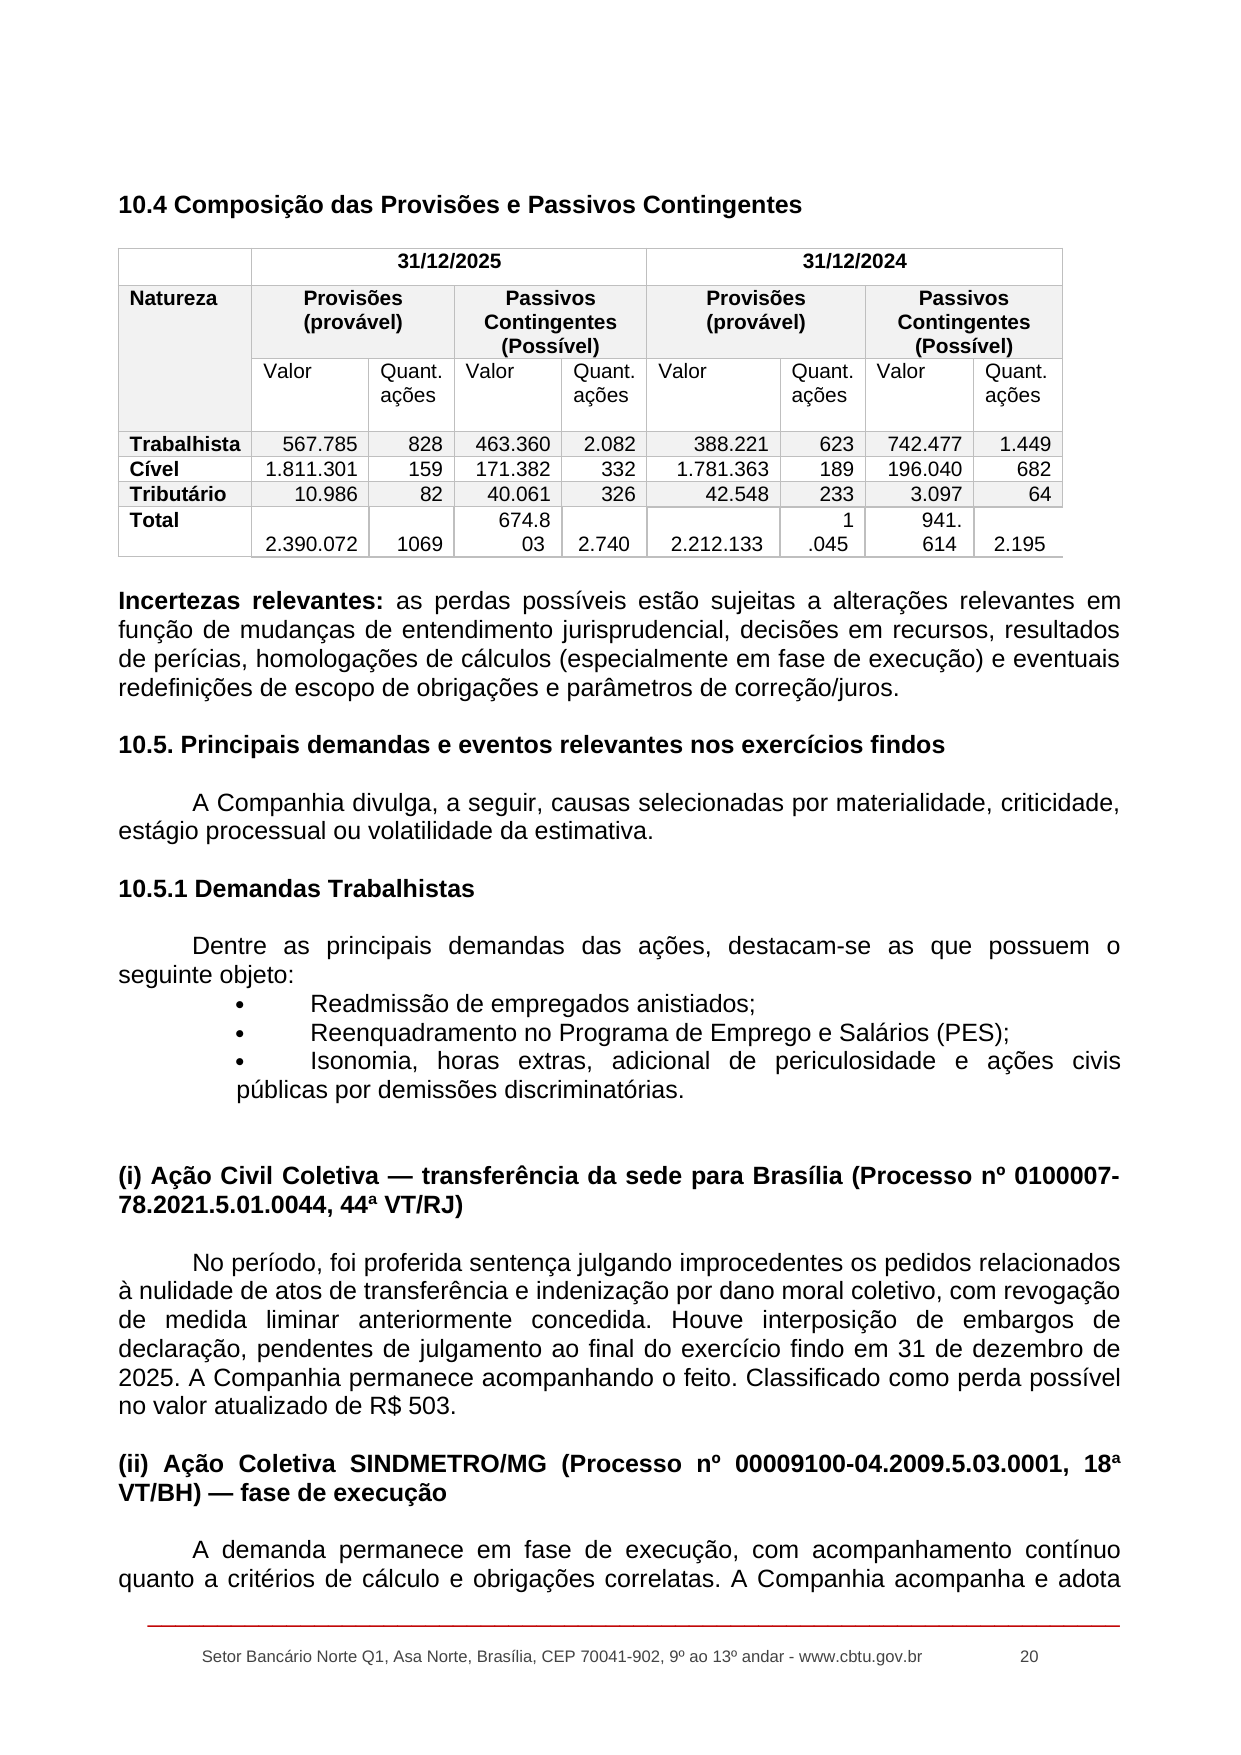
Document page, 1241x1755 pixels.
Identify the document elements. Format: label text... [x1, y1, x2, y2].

text A demanda permanece em fase de execução, com acompanhamento contínuo quanto a critérios de cálculo e obrigações correlatas. A Companhia acompanha e adota [118, 1535, 1122, 1593]
table_cell Tributário [119, 482, 251, 506]
table_cell Trabalhista [119, 432, 251, 456]
subtitle 10.4 Composição das Provisões e Passivos Contingentes [118, 190, 1122, 219]
table_cell Cível [119, 457, 251, 481]
table_header 31/12/2024 [647, 249, 1062, 285]
table_cell Passivos Contingentes (Possível) [455, 286, 646, 358]
subtitle 10.5. Principais demandas e eventos relevantes nos exercícios findos [118, 730, 1122, 759]
text No período, foi proferida sentença julgando improcedentes os pedidos relacionados à nulidade de atos de transferência e indenização por dano moral coletivo, com revogação de medida liminar anteriormente concedida. Houve interposição de embargos de declaração, pendentes de julgamento ao final do exercício findo em 31 de dezembro de 2025. A Companhia permanece acompanhando o feito. Classificado como perda possível no valor atualizado de R$ 503. [118, 1248, 1122, 1420]
table_cell 2.740 [563, 507, 646, 556]
table_cell 1.045 [781, 508, 864, 556]
table_cell 42.548 [647, 482, 780, 506]
text (i) Ação Civil Coletiva — transferência da sede para Brasília (Processo nº 0100007-78.2021.5.01.0044, 44ª VT/RJ) [118, 1161, 1122, 1219]
table_cell 828 [369, 432, 454, 456]
table_cell 3.097 [866, 482, 973, 506]
table_cell 463.360 [455, 432, 561, 456]
table_cell Valor [866, 359, 973, 431]
table_cell 388.221 [647, 432, 780, 456]
table_cell Valor [647, 359, 780, 431]
text 10.5.1 Demandas Trabalhistas [118, 874, 1122, 903]
table_cell 1.781.363 [647, 457, 780, 481]
list Reenquadramento no Programa de Emprego e Salários (PES); [236, 1018, 1122, 1046]
text (ii) Ação Coletiva SINDMETRO/MG (Processo nº 00009100-04.2009.5.03.0001, 18ª VT/BH) — fase de execução [118, 1449, 1122, 1506]
table_cell 326 [562, 482, 646, 506]
table_cell 2.195 [975, 508, 1063, 556]
table_cell Valor [455, 359, 561, 431]
table_cell Quant. ações [974, 359, 1062, 431]
table_cell 674.803 [455, 507, 561, 556]
table_cell 332 [562, 457, 646, 481]
table_cell 2.212.133 [648, 508, 779, 556]
table_cell 941.614 [866, 508, 973, 556]
table_cell Provisões (provável) [252, 286, 454, 358]
table_cell Quant. ações [781, 359, 865, 431]
table_cell 64 [974, 482, 1062, 506]
list Readmissão de empregados anistiados; [236, 989, 1122, 1018]
table_cell Quant. ações [562, 359, 646, 431]
table_cell 1.449 [974, 432, 1062, 456]
table_cell 623 [781, 432, 865, 456]
table_cell Total [119, 507, 251, 556]
table_cell 40.061 [455, 482, 561, 506]
table_cell Provisões (provável) [647, 286, 865, 358]
table_cell 682 [974, 457, 1062, 481]
table_cell 2.082 [562, 432, 646, 456]
table_header 31/12/2025 [252, 249, 646, 285]
table_cell 233 [781, 482, 865, 506]
table_cell Quant. ações [369, 359, 454, 431]
list Isonomia, horas extras, adicional de periculosidade e ações civis públicas por demissões discriminatórias. [236, 1046, 1122, 1104]
table_cell 1.811.301 [252, 457, 368, 481]
table_cell 171.382 [455, 457, 561, 481]
table_header [119, 249, 251, 285]
table_cell 2.390.072 [252, 507, 368, 556]
table_cell 10.986 [252, 482, 368, 506]
table_cell 567.785 [252, 432, 368, 456]
table_cell Valor [252, 359, 368, 431]
text Dentre as principais demandas das ações, destacam-se as que possuem o seguinte objeto: [118, 931, 1122, 989]
table_cell 742.477 [866, 432, 973, 456]
text A Companhia divulga, a seguir, causas selecionadas por materialidade, criticidade, estágio processual ou volatilidade da estimativa. [118, 788, 1122, 845]
text Incertezas relevantes: as perdas possíveis estão sujeitas a alterações relevantes em função de mudanças de entendimento jurisprudencial, decisões em recursos, resultados de perícias, homologações de cálculos (especialmente em fase de execução) e eventuais redefinições de escopo de obrigações e parâmetros de correção/juros. [118, 586, 1122, 701]
table_cell 196.040 [866, 457, 973, 481]
table_cell 189 [781, 457, 865, 481]
table_cell 82 [369, 482, 454, 506]
table_cell Passivos Contingentes (Possível) [866, 286, 1062, 358]
table_cell 159 [369, 457, 454, 481]
table_cell Natureza [119, 286, 251, 431]
table_cell 1069 [370, 507, 453, 556]
